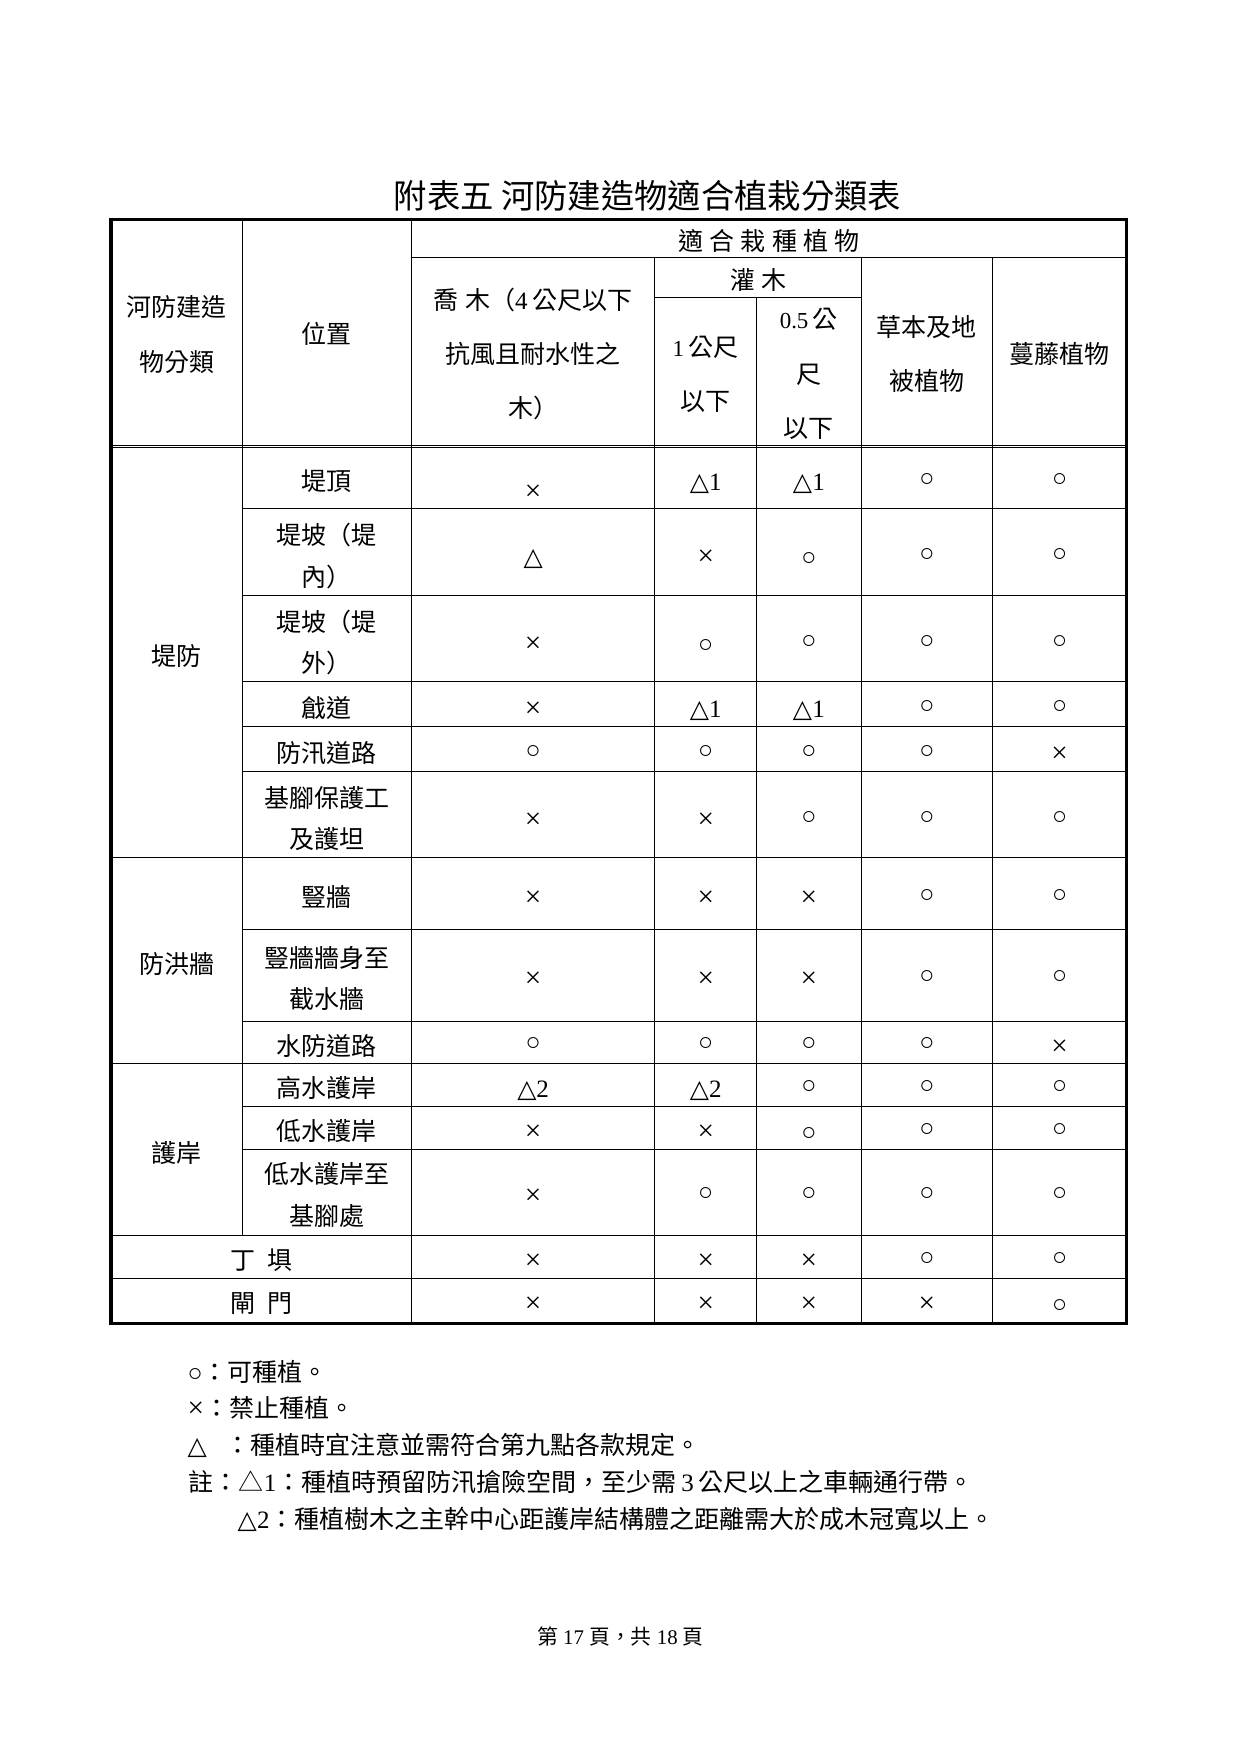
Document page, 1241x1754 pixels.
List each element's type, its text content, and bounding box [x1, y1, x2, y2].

table_cell ○ [862, 858, 992, 929]
table_cell × [655, 509, 756, 595]
table_cell ○ [862, 930, 992, 1021]
table_cell ○ [993, 509, 1125, 595]
table_cell 0.5公尺 以下 [757, 298, 861, 445]
table_cell × [993, 1022, 1125, 1063]
text 註：△1：種植時預留防汛搶險空間，至少需3公尺以上之車輛通行帶。 [188, 1461, 1053, 1499]
table_cell × [412, 448, 654, 508]
table_cell ○ [412, 727, 654, 771]
table_cell 蔓藤植物 [993, 258, 1125, 445]
table_cell ○ [757, 1022, 861, 1063]
table_cell 低水護岸 [243, 1107, 411, 1149]
table_cell ○ [655, 727, 756, 771]
table_cell × [412, 1150, 654, 1235]
table_cell × [412, 930, 654, 1021]
table_cell ○ [993, 930, 1125, 1021]
table_cell ○ [757, 596, 861, 681]
table_cell ○ [993, 858, 1125, 929]
text 附表五 河防建造物適合植栽分類表 [187, 170, 1053, 218]
table_cell ○ [757, 509, 861, 595]
table_cell ○ [993, 1150, 1125, 1235]
table_cell × [655, 930, 756, 1021]
table_cell ○ [993, 448, 1125, 508]
table_cell 低水護岸至基腳處 [243, 1150, 411, 1235]
table_cell × [655, 772, 756, 857]
table_cell ○ [862, 1022, 992, 1063]
table_cell × [757, 1236, 861, 1278]
table_cell × [757, 930, 861, 1021]
table_cell 護岸 [113, 1064, 242, 1235]
table_cell ○ [993, 1064, 1125, 1106]
table_header 適 合 栽 種 植 物 [412, 221, 1125, 257]
table_cell × [412, 858, 654, 929]
table_cell △1 [757, 682, 861, 726]
table_cell 閘 門 [113, 1279, 411, 1322]
table_cell 豎牆 [243, 858, 411, 929]
table_cell △1 [655, 448, 756, 508]
table_cell ○ [993, 596, 1125, 681]
table_cell 高水護岸 [243, 1064, 411, 1106]
table_cell 喬 木（4公尺以下 抗風且耐水性之木） [412, 258, 654, 445]
table_cell × [655, 1236, 756, 1278]
table_cell × [412, 772, 654, 857]
table_cell 水防道路 [243, 1022, 411, 1063]
table_cell ○ [993, 1279, 1125, 1322]
table_cell ○ [655, 1150, 756, 1235]
table_cell 灌 木 [655, 258, 861, 297]
table_cell × [655, 858, 756, 929]
table_cell △1 [655, 682, 756, 726]
table_cell × [412, 1279, 654, 1322]
table_cell 堤坡（堤外） [243, 596, 411, 681]
table_cell △ [412, 509, 654, 595]
table_cell 防洪牆 [113, 858, 242, 1063]
table_cell × [862, 1279, 992, 1322]
table_cell ○ [993, 682, 1125, 726]
table_cell × [757, 1279, 861, 1322]
table_cell ○ [993, 1236, 1125, 1278]
table_cell × [655, 1107, 756, 1149]
table_cell 基腳保護工及護坦 [243, 772, 411, 857]
table_cell ○ [862, 727, 992, 771]
table_cell ○ [862, 509, 992, 595]
table_cell ○ [757, 727, 861, 771]
table_cell ○ [862, 1064, 992, 1106]
table_cell 堤防 [113, 448, 242, 857]
table_header 河防建造物分類 [113, 221, 242, 445]
table_cell ○ [862, 448, 992, 508]
table_cell ○ [757, 772, 861, 857]
table_cell △2 [412, 1064, 654, 1106]
table_cell △2 [655, 1064, 756, 1106]
table_cell × [412, 1107, 654, 1149]
table_cell ○ [412, 1022, 654, 1063]
text ○：可種植。 [187, 1353, 1053, 1389]
table_cell × [993, 727, 1125, 771]
table_cell 防汛道路 [243, 727, 411, 771]
table_cell ○ [862, 596, 992, 681]
table_cell 堤頂 [243, 448, 411, 508]
text ×：禁止種植。 [187, 1389, 1053, 1425]
table_cell ○ [862, 1236, 992, 1278]
list ：種植時宜注意並需符合第九點各款規定。 [187, 1425, 1053, 1461]
table_cell ○ [862, 1107, 992, 1149]
table_cell 丁 埧 [113, 1236, 411, 1278]
table_cell ○ [993, 1107, 1125, 1149]
table_cell × [412, 1236, 654, 1278]
table_cell ○ [862, 1150, 992, 1235]
table_cell ○ [757, 1064, 861, 1106]
table_cell × [757, 858, 861, 929]
table_header 位置 [243, 221, 411, 445]
table_cell ○ [993, 772, 1125, 857]
table_cell ○ [757, 1150, 861, 1235]
table_cell ○ [757, 1107, 861, 1149]
table_cell × [412, 682, 654, 726]
table_cell 1公尺以下 [655, 298, 756, 445]
table_cell ○ [655, 596, 756, 681]
table_cell 草本及地被植物 [862, 258, 992, 445]
table_cell 戧道 [243, 682, 411, 726]
table_cell 堤坡（堤內） [243, 509, 411, 595]
table_cell △1 [757, 448, 861, 508]
table_cell ○ [655, 1022, 756, 1063]
table_cell × [655, 1279, 756, 1322]
table_cell ○ [862, 772, 992, 857]
table_cell × [412, 596, 654, 681]
text △2：種植樹木之主幹中心距護岸結構體之距離需大於成木冠寬以上。 [187, 1499, 1053, 1536]
table_cell 豎牆牆身至截水牆 [243, 930, 411, 1021]
table_cell ○ [862, 682, 992, 726]
